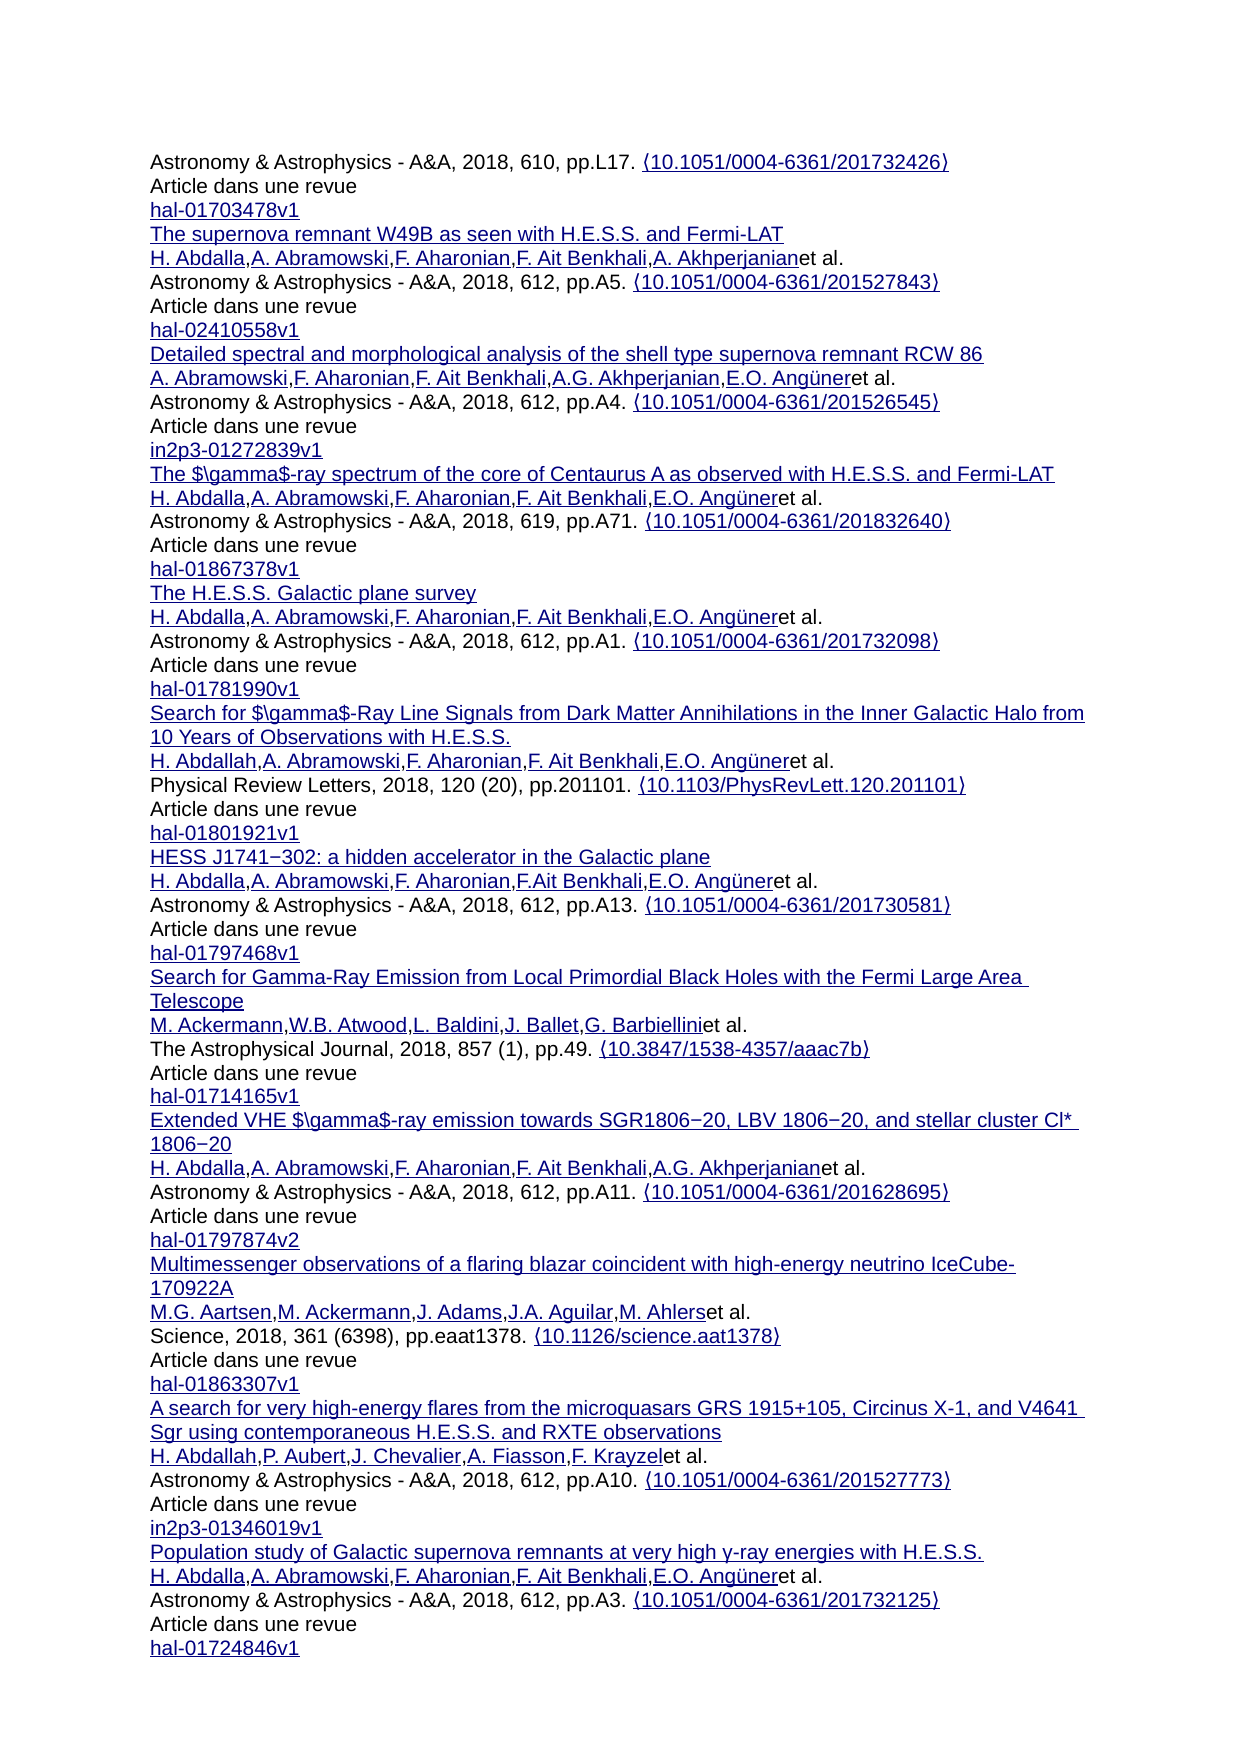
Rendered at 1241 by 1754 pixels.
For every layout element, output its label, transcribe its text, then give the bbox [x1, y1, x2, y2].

table_cell Population study of Galactic supernova remnants at very high γ-ray energies with H.E.S.S. H. Abdalla,A. Abramowski,F. Aharonian,F. Ait Benkhali,E.O. Angüneret al. Astronomy & Astrophysics - A&A, 2018, 612, pp.A3. ⟨10.1051/0004-6361/201732125⟩ Article dans une revue hal-01724846v1 [150, 1540, 1090, 1659]
table_cell The H.E.S.S. Galactic plane survey H. Abdalla,A. Abramowski,F. Aharonian,F. Ait Benkhali,E.O. Angüneret al. Astronomy & Astrophysics - A&A, 2018, 612, pp.A1. ⟨10.1051/0004-6361/201732098⟩ Article dans une revue hal-01781990v1 [150, 581, 1090, 701]
table_cell Detailed spectral and morphological analysis of the shell type supernova remnant RCW 86 A. Abramowski,F. Aharonian,F. Ait Benkhali,A.G. Akhperjanian,E.O. Angüneret al. Astronomy & Astrophysics - A&A, 2018, 612, pp.A4. ⟨10.1051/0004-6361/201526545⟩ Article dans une revue in2p3-01272839v1 [150, 342, 1090, 461]
table_cell The supernova remnant W49B as seen with H.E.S.S. and Fermi-LAT H. Abdalla,A. Abramowski,F. Aharonian,F. Ait Benkhali,A. Akhperjanianet al. Astronomy & Astrophysics - A&A, 2018, 612, pp.A5. ⟨10.1051/0004-6361/201527843⟩ Article dans une revue hal-02410558v1 [150, 222, 1090, 342]
table_cell The $\gamma$-ray spectrum of the core of Centaurus A as observed with H.E.S.S. and Fermi-LAT H. Abdalla,A. Abramowski,F. Aharonian,F. Ait Benkhali,E.O. Angüneret al. Astronomy & Astrophysics - A&A, 2018, 619, pp.A71. ⟨10.1051/0004-6361/201832640⟩ Article dans une revue hal-01867378v1 [150, 461, 1090, 581]
table_cell Search for Gamma-Ray Emission from Local Primordial Black Holes with the Fermi Large Area Telescope M. Ackermann,W.B. Atwood,L. Baldini,J. Ballet,G. Barbielliniet al. The Astrophysical Journal, 2018, 857 (1), pp.49. ⟨10.3847/1538-4357/aaac7b⟩ Article dans une revue hal-01714165v1 [150, 965, 1090, 1108]
table_cell HESS J1741−302: a hidden accelerator in the Galactic plane H. Abdalla,A. Abramowski,F. Aharonian,F.Ait Benkhali,E.O. Angüneret al. Astronomy & Astrophysics - A&A, 2018, 612, pp.A13. ⟨10.1051/0004-6361/201730581⟩ Article dans une revue hal-01797468v1 [150, 845, 1090, 964]
table_cell Extended VHE $\gamma$-ray emission towards SGR1806−20, LBV 1806−20, and stellar cluster Cl* 1806−20 H. Abdalla,A. Abramowski,F. Aharonian,F. Ait Benkhali,A.G. Akhperjanianet al. Astronomy & Astrophysics - A&A, 2018, 612, pp.A11. ⟨10.1051/0004-6361/201628695⟩ Article dans une revue hal-01797874v2 [150, 1108, 1090, 1252]
table_cell Astronomy & Astrophysics - A&A, 2018, 610, pp.L17. ⟨10.1051/0004-6361/201732426⟩ Article dans une revue hal-01703478v1 [150, 150, 1090, 222]
table_cell Multimessenger observations of a flaring blazar coincident with high-energy neutrino IceCube-170922A M.G. Aartsen,M. Ackermann,J. Adams,J.A. Aguilar,M. Ahlerset al. Science, 2018, 361 (6398), pp.eaat1378. ⟨10.1126/science.aat1378⟩ Article dans une revue hal-01863307v1 [150, 1252, 1090, 1396]
table_cell A search for very high-energy flares from the microquasars GRS 1915+105, Circinus X-1, and V4641 Sgr using contemporaneous H.E.S.S. and RXTE observations H. Abdallah,P. Aubert,J. Chevalier,A. Fiasson,F. Krayzelet al. Astronomy & Astrophysics - A&A, 2018, 612, pp.A10. ⟨10.1051/0004-6361/201527773⟩ Article dans une revue in2p3-01346019v1 [150, 1396, 1090, 1539]
table_cell Search for $\gamma$-Ray Line Signals from Dark Matter Annihilations in the Inner Galactic Halo from 10 Years of Observations with H.E.S.S. H. Abdallah,A. Abramowski,F. Aharonian,F. Ait Benkhali,E.O. Angüneret al. Physical Review Letters, 2018, 120 (20), pp.201101. ⟨10.1103/PhysRevLett.120.201101⟩ Article dans une revue hal-01801921v1 [150, 701, 1090, 845]
